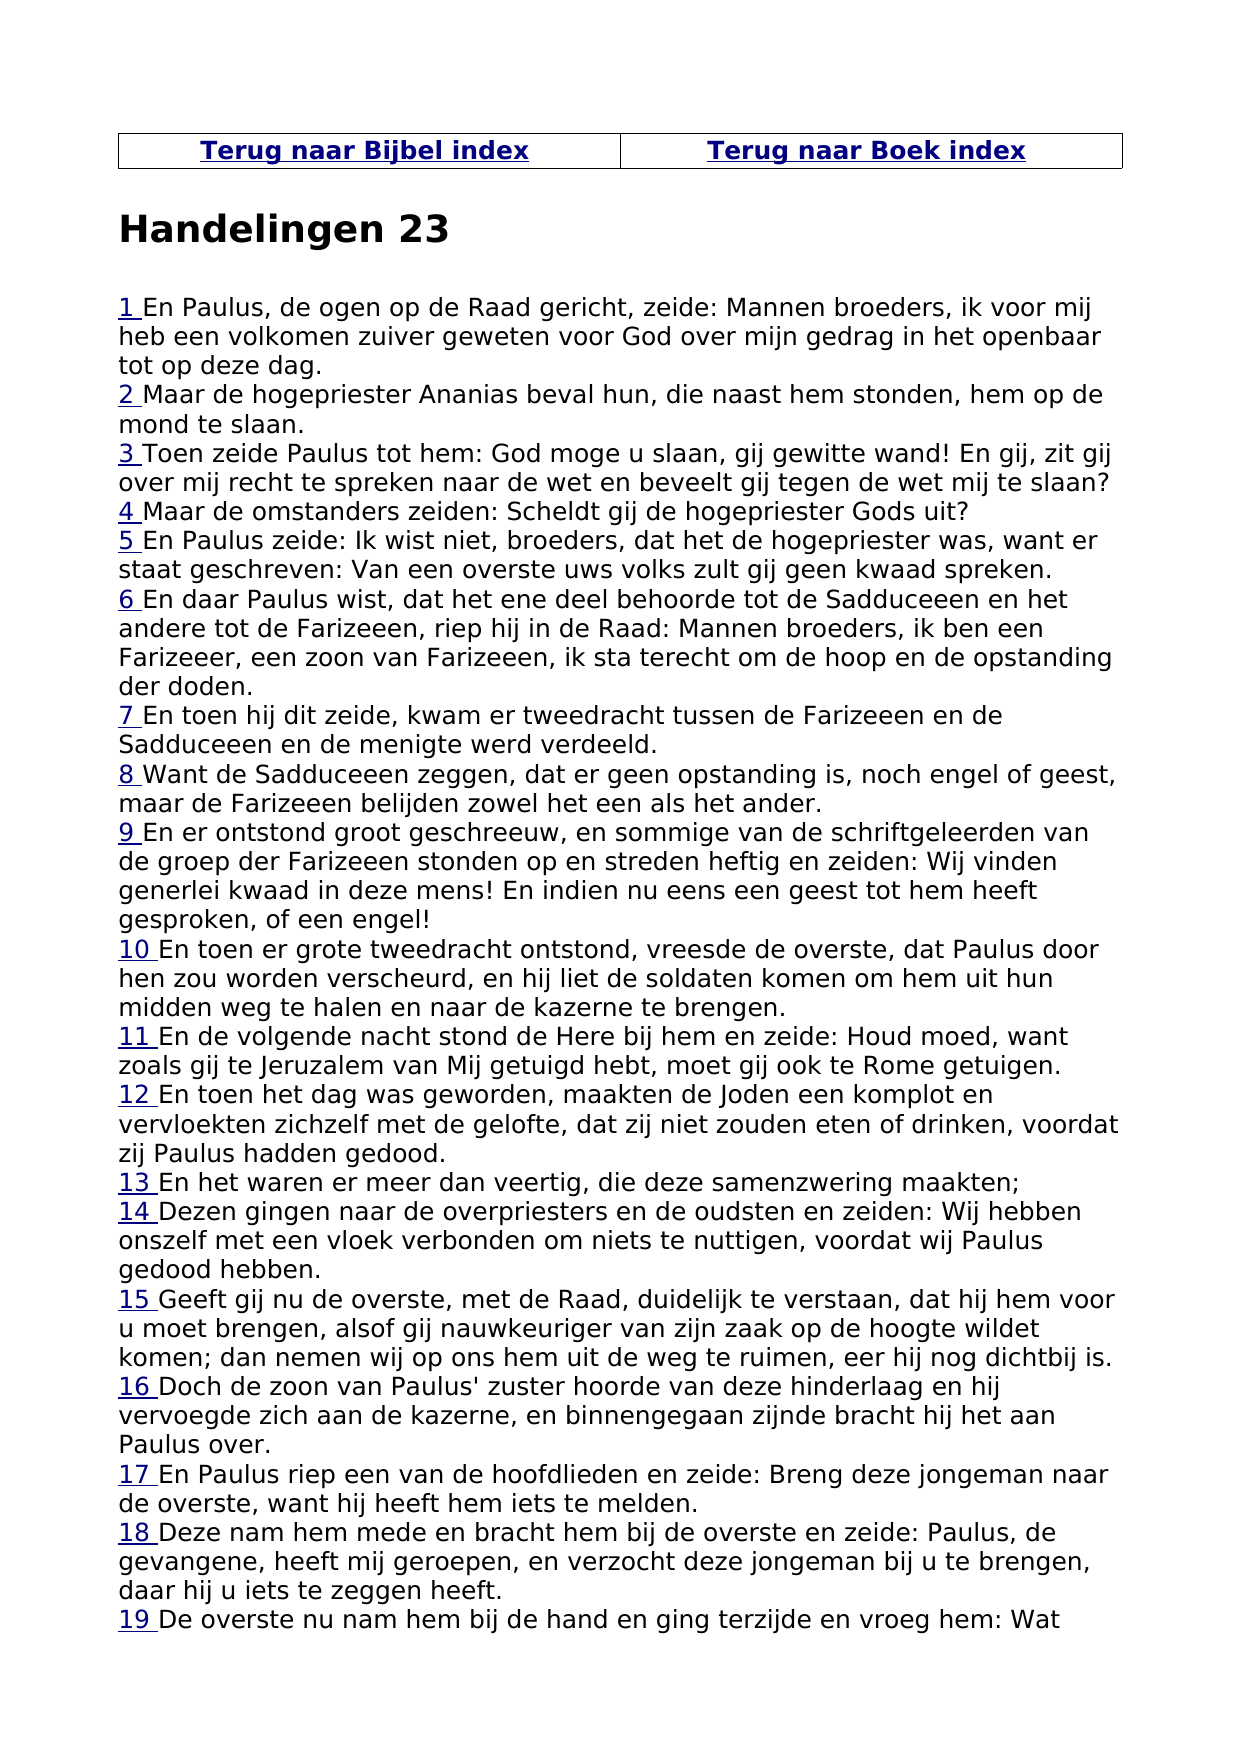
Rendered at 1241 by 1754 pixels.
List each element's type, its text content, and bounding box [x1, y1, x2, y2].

subtitle Handelingen 23 [118, 208, 1122, 252]
table_header Terug naar Boek index [621, 134, 1122, 168]
table_header Terug naar Bijbel index [119, 134, 620, 168]
text 1 En Paulus, de ogen op de Raad gericht, zeide: Mannen broeders, ik voor mij heb een volkomen zuiver geweten voor God over mijn gedrag in het openbaar tot op deze dag. 2 Maar de hogepriester Ananias beval hun, die naast hem stonden, hem op de mond te slaan. 3 Toen zeide Paulus tot hem: God moge u slaan, gij gewitte wand! En gij, zit gij over mij recht te spreken naar de wet en beveelt gij tegen de wet mij te slaan? 4 Maar de omstanders zeiden: Scheldt gij de hogepriester Gods uit? 5 En Paulus zeide: Ik wist niet, broeders, dat het de hogepriester was, want er staat geschreven: Van een overste uws volks zult gij geen kwaad spreken. 6 En daar Paulus wist, dat het ene deel behoorde tot de Sadduceeen en het andere tot de Farizeeen, riep hij in de Raad: Mannen broeders, ik ben een Farizeeer, een zoon van Farizeeen, ik sta terecht om de hoop en de opstanding der doden. 7 En toen hij dit zeide, kwam er tweedracht tussen de Farizeeen en de Sadduceeen en de menigte werd verdeeld. 8 Want de Sadduceeen zeggen, dat er geen opstanding is, noch engel of geest, maar de Farizeeen belijden zowel het een als het ander. 9 En er ontstond groot geschreeuw, en sommige van de schriftgeleerden van de groep der Farizeeen stonden op en streden heftig en zeiden: Wij vinden generlei kwaad in deze mens! En indien nu eens een geest tot hem heeft gesproken, of een engel! 10 En toen er grote tweedracht ontstond, vreesde de overste, dat Paulus door hen zou worden verscheurd, en hij liet de soldaten komen om hem uit hun midden weg te halen en naar de kazerne te brengen. 11 En de volgende nacht stond de Here bij hem en zeide: Houd moed, want zoals gij te Jeruzalem van Mij getuigd hebt, moet gij ook te Rome getuigen. 12 En toen het dag was geworden, maakten de Joden een komplot en vervloekten zichzelf met de gelofte, dat zij niet zouden eten of drinken, voordat zij Paulus hadden gedood. 13 En het waren er meer dan veertig, die deze samenzwering maakten; 14 Dezen gingen naar de overpriesters en de oudsten en zeiden: Wij hebben onszelf met een vloek verbonden om niets te nuttigen, voordat wij Paulus gedood hebben. 15 Geeft gij nu de overste, met de Raad, duidelijk te verstaan, dat hij hem voor u moet brengen, alsof gij nauwkeuriger van zijn zaak op de hoogte wildet komen; dan nemen wij op ons hem uit de weg te ruimen, eer hij nog dichtbij is. 16 Doch de zoon van Paulus' zuster hoorde van deze hinderlaag en hij vervoegde zich aan de kazerne, en binnengegaan zijnde bracht hij het aan Paulus over. 17 En Paulus riep een van de hoofdlieden en zeide: Breng deze jongeman naar de overste, want hij heeft hem iets te melden. 18 Deze nam hem mede en bracht hem bij de overste en zeide: Paulus, de gevangene, heeft mij geroepen, en verzocht deze jongeman bij u te brengen, daar hij u iets te zeggen heeft. 19 De overste nu nam hem bij de hand en ging terzijde en vroeg hem: Wat [118, 264, 1122, 1635]
